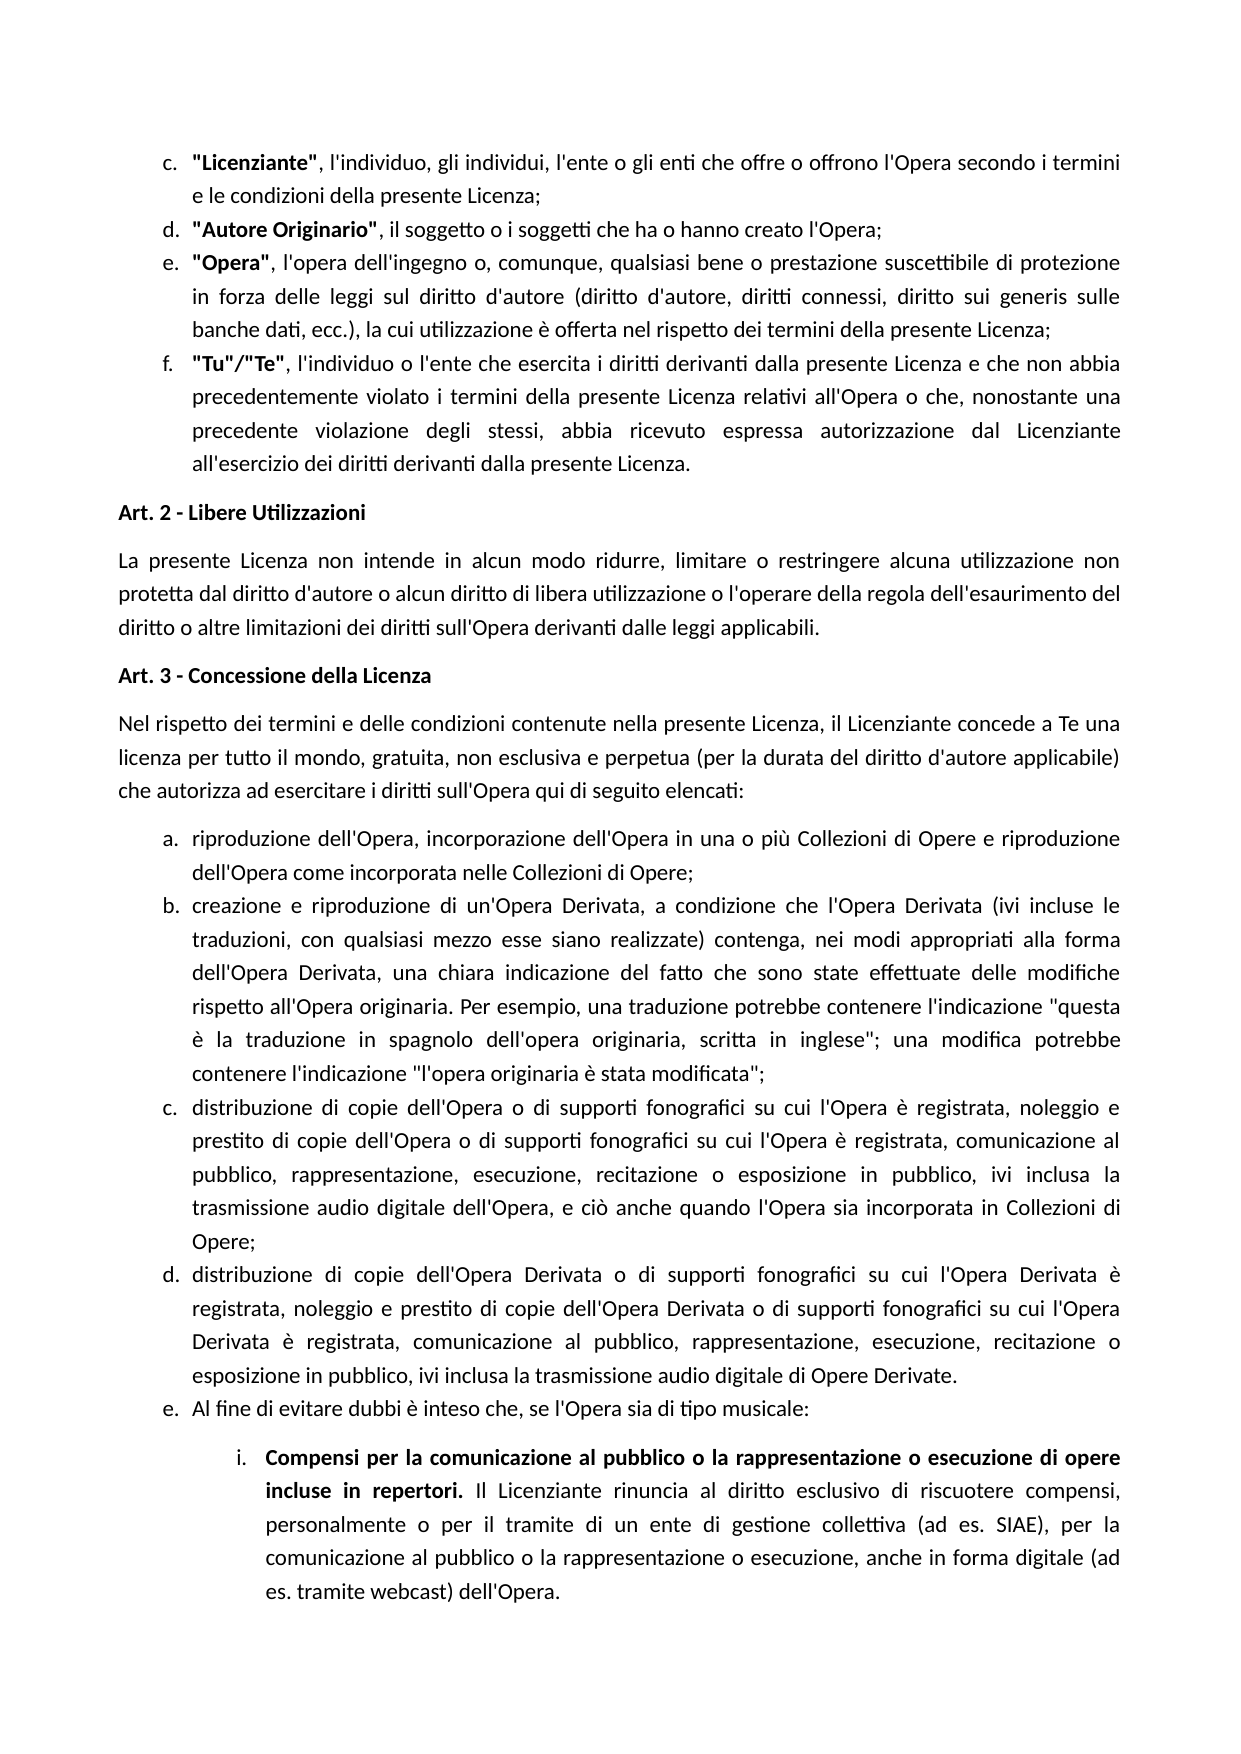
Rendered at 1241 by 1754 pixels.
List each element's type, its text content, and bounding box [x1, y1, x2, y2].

list distribuzione di copie dell'Opera Derivata o di supporti fonografici su cui l'Opera Derivata è registrata, noleggio e prestito di copie dell'Opera Derivata o di supporti fonografici su cui l'Opera Derivata è registrata, comunicazione al pubblico, rappresentazione, esecuzione, recitazione o esposizione in pubblico, ivi inclusa la trasmissione audio digitale di Opere Derivate. [162, 1260, 1122, 1389]
text Nel rispetto dei termini e delle condizioni contenute nella presente Licenza, il Licenziante concede a Te una licenza per tutto il mondo, gratuita, non esclusiva e perpetua (per la durata del diritto d'autore applicabile) che autorizza ad esercitare i diritti sull'Opera qui di seguito elencati: [118, 709, 1122, 804]
list "Opera", l'opera dell'ingegno o, comunque, qualsiasi bene o prestazione suscettibile di protezione in forza delle leggi sul diritto d'autore (diritto d'autore, diritti connessi, diritto sui generis sulle banche dati, ecc.), la cui utilizzazione è offerta nel rispetto dei termini della presente Licenza; [162, 248, 1122, 343]
text La presente Licenza non intende in alcun modo ridurre, limitare o restringere alcuna utilizzazione non protetta dal diritto d'autore o alcun diritto di libera utilizzazione o l'operare della regola dell'esaurimento del diritto o altre limitazioni dei diritti sull'Opera derivanti dalle leggi applicabili. [118, 546, 1122, 641]
list Al fine di evitare dubbi è inteso che, se l'Opera sia di tipo musicale: [162, 1394, 1122, 1422]
list "Licenziante", l'individuo, gli individui, l'ente o gli enti che offre o offrono l'Opera secondo i termini e le condizioni della presente Licenza; [162, 148, 1122, 209]
list riproduzione dell'Opera, incorporazione dell'Opera in una o più Collezioni di Opere e riproduzione dell'Opera come incorporata nelle Collezioni di Opere; [162, 824, 1122, 886]
list "Tu"/"Te", l'individuo o l'ente che esercita i diritti derivanti dalla presente Licenza e che non abbia precedentemente violato i termini della presente Licenza relativi all'Opera o che, nonostante una precedente violazione degli stessi, abbia ricevuto espressa autorizzazione dal Licenziante all'esercizio dei diritti derivanti dalla presente Licenza. [162, 349, 1122, 477]
list Compensi per la comunicazione al pubblico o la rappresentazione o esecuzione di opere incluse in repertori. Il Licenziante rinuncia al diritto esclusivo di riscuotere compensi, personalmente o per il tramite di un ente di gestione collettiva (ad es. SIAE), per la comunicazione al pubblico o la rappresentazione o esecuzione, anche in forma digitale (ad es. tramite webcast) dell'Opera. [236, 1443, 1122, 1605]
list distribuzione di copie dell'Opera o di supporti fonografici su cui l'Opera è registrata, noleggio e prestito di copie dell'Opera o di supporti fonografici su cui l'Opera è registrata, comunicazione al pubblico, rappresentazione, esecuzione, recitazione o esposizione in pubblico, ivi inclusa la trasmissione audio digitale dell'Opera, e ciò anche quando l'Opera sia incorporata in Collezioni di Opere; [162, 1093, 1122, 1255]
list "Autore Originario", il soggetto o i soggetti che ha o hanno creato l'Opera; [162, 215, 1122, 243]
text Art. 2 - Libere Utilizzazioni [118, 498, 1122, 526]
text Art. 3 - Concessione della Licenza [118, 661, 1122, 689]
list creazione e riproduzione di un'Opera Derivata, a condizione che l'Opera Derivata (ivi incluse le traduzioni, con qualsiasi mezzo esse siano realizzate) contenga, nei modi appropriati alla forma dell'Opera Derivata, una chiara indicazione del fatto che sono state effettuate delle modifiche rispetto all'Opera originaria. Per esempio, una traduzione potrebbe contenere l'indicazione "questa è la traduzione in spagnolo dell'opera originaria, scritta in inglese"; una modifica potrebbe contenere l'indicazione "l'opera originaria è stata modificata"; [162, 891, 1122, 1087]
